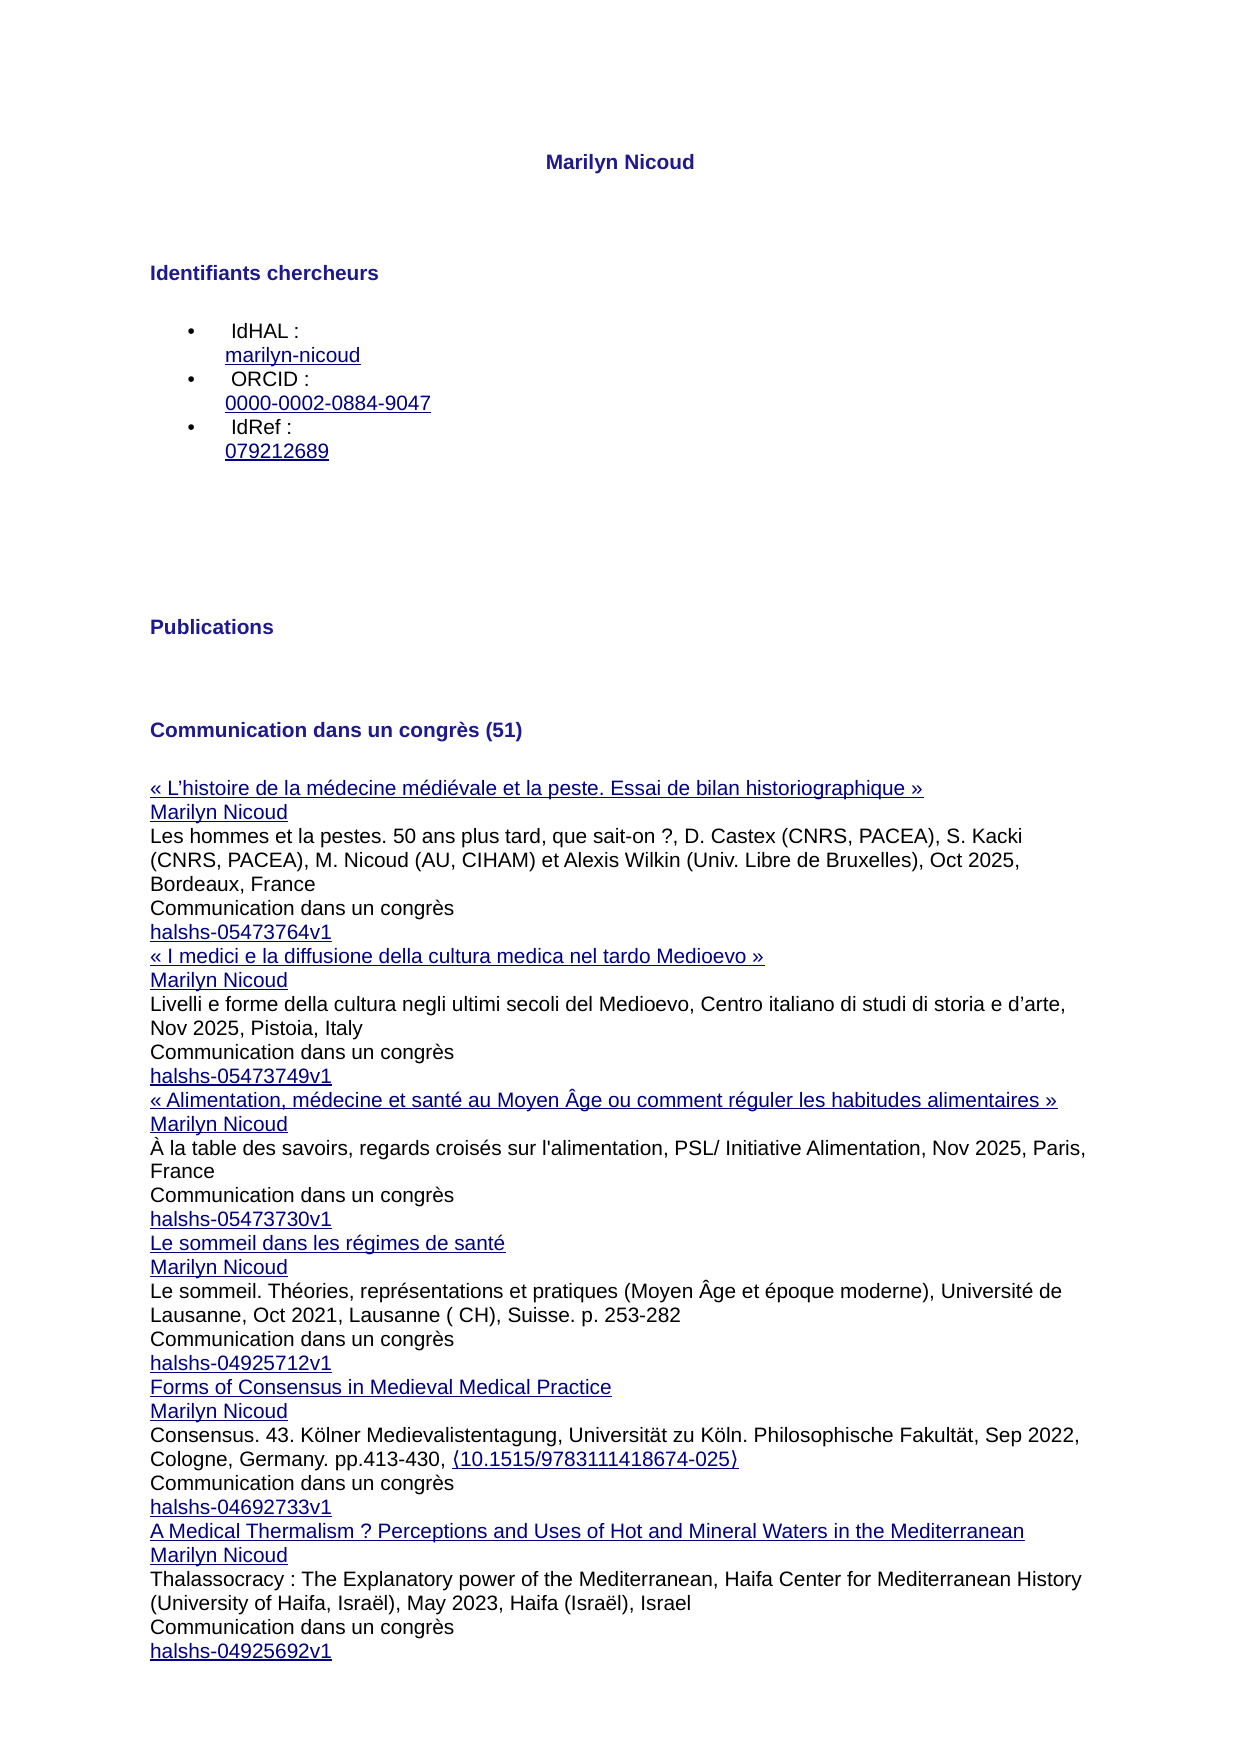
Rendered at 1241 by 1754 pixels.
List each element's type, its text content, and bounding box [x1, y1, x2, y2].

list IdRef : [187, 414, 1090, 438]
table_cell « I medici e la diffusione della cultura medica nel tardo Medioevo » Marilyn Nicoud Livelli e forme della cultura negli ultimi secoli del Medioevo, Centro italiano di studi di storia e d’arte, Nov 2025, Pistoia, Italy Communication dans un congrès halshs-05473749v1 [150, 944, 1090, 1087]
table_header « L’histoire de la médecine médiévale et la peste. Essai de bilan historiographique » Marilyn Nicoud Les hommes et la pestes. 50 ans plus tard, que sait-on ?, D. Castex (CNRS, PACEA), S. Kacki (CNRS, PACEA), M. Nicoud (AU, CIHAM) et Alexis Wilkin (Univ. Libre de Bruxelles), Oct 2025, Bordeaux, France Communication dans un congrès halshs-05473764v1 [150, 776, 1090, 944]
subtitle Communication dans un congrès (51) [150, 718, 1090, 742]
table_cell Forms of Consensus in Medieval Medical Practice Marilyn Nicoud Consensus. 43. Kölner Medievalistentagung, Universität zu Köln. Philosophische Fakultät, Sep 2022, Cologne, Germany. pp.413-430, ⟨10.1515/9783111418674-025⟩ Communication dans un congrès halshs-04692733v1 [150, 1375, 1090, 1519]
subtitle Identifiants chercheurs [150, 260, 1090, 284]
subtitle Publications [150, 614, 1090, 638]
table_cell Le sommeil dans les régimes de santé Marilyn Nicoud Le sommeil. Théories, représentations et pratiques (Moyen Âge et époque moderne), Université de Lausanne, Oct 2021, Lausanne ( CH), Suisse. p. 253-282 Communication dans un congrès halshs-04925712v1 [150, 1231, 1090, 1375]
list IdHAL : [187, 319, 1090, 343]
list 079212689 [187, 438, 1090, 462]
list 0000-0002-0884-9047 [187, 391, 1090, 414]
subtitle Marilyn Nicoud [150, 150, 1090, 174]
list marilyn-nicoud [187, 343, 1090, 367]
table_cell « Alimentation, médecine et santé au Moyen Âge ou comment réguler les habitudes alimentaires » Marilyn Nicoud À la table des savoirs, regards croisés sur l'alimentation, PSL/ Initiative Alimentation, Nov 2025, Paris, France Communication dans un congrès halshs-05473730v1 [150, 1088, 1090, 1231]
table_cell A Medical Thermalism ? Perceptions and Uses of Hot and Mineral Waters in the Mediterranean Marilyn Nicoud Thalassocracy : The Explanatory power of the Mediterranean, Haifa Center for Mediterranean History (University of Haifa, Israël), May 2023, Haifa (Israël), Israel Communication dans un congrès halshs-04925692v1 [150, 1519, 1090, 1662]
list ORCID : [187, 367, 1090, 391]
